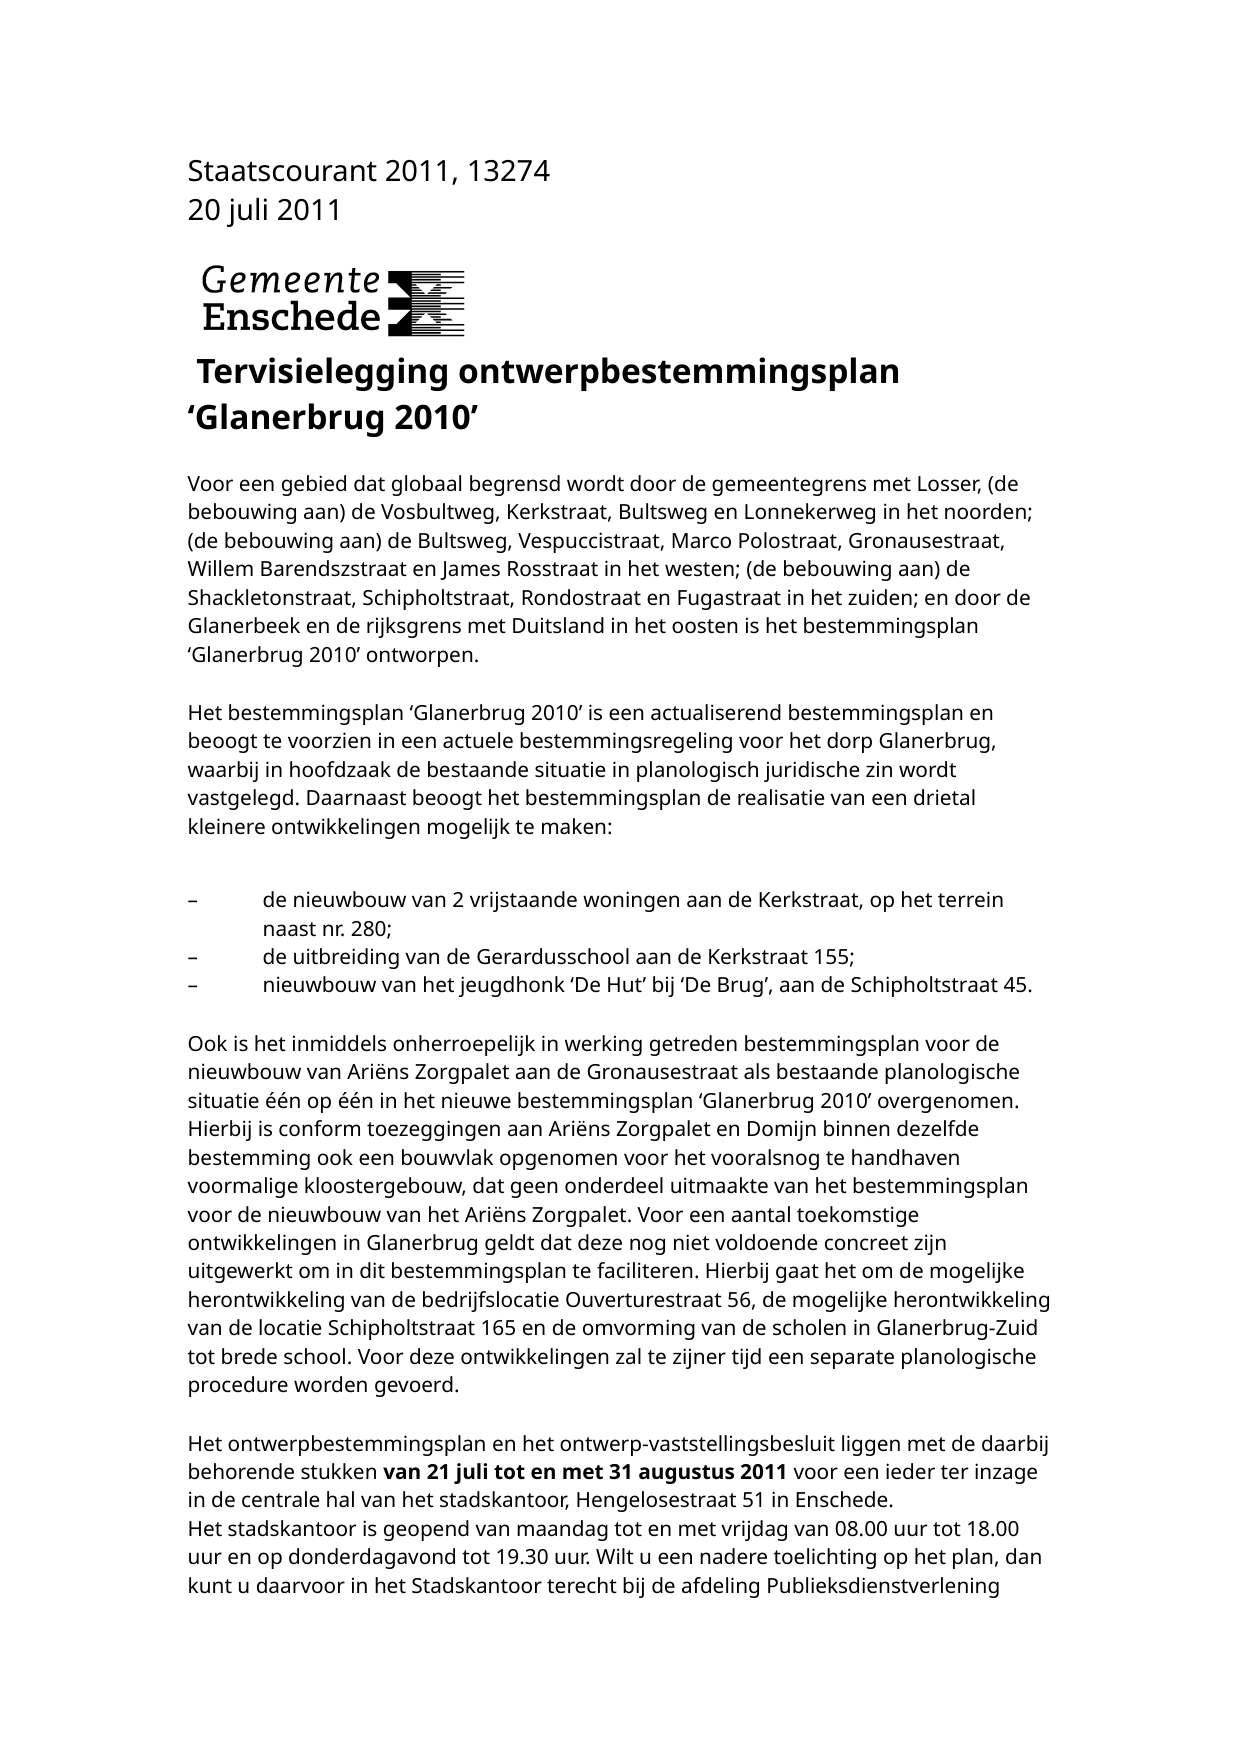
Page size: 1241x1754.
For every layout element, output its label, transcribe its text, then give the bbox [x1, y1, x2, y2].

text 20 juli 2011 [187, 190, 1053, 229]
text Staatscourant 2011, 13274 [187, 150, 1053, 190]
text Het stadskantoor is geopend van maandag tot en met vrijdag van 08.00 uur tot 18.00 uur en op donderdagavond tot 19.30 uur. Wilt u een nadere toelichting op het plan, dan kunt u daarvoor in het Stadskantoor terecht bij de afdeling Publieksdienstverlening [187, 1514, 1053, 1599]
list de nieuwbouw van 2 vrijstaande woningen aan de Kerkstraat, op het terrein naast nr. 280; [187, 885, 1053, 942]
text Het ontwerpbestemmingsplan en het ontwerp-vaststellingsbesluit liggen met de daarbij behorende stukken van 21 juli tot en met 31 augustus 2011 voor een ieder ter inzage in de centrale hal van het stadskantoor, Hengelosestraat 51 in Enschede. [187, 1429, 1053, 1514]
text Voor een gebied dat globaal begrensd wordt door de gemeentegrens met Losser, (de bebouwing aan) de Vosbultweg, Kerkstraat, Bultsweg en Lonnekerweg in het noorden; (de bebouwing aan) de Bultsweg, Vespuccistraat, Marco Polostraat, Gronausestraat, Willem Barendszstraat en James Rosstraat in het westen; (de bebouwing aan) de Shackletonstraat, Schipholtstraat, Rondostraat en Fugastraat in het zuiden; en door de Glanerbeek en de rijksgrens met Duitsland in het oosten is het bestemmingsplan ‘Glanerbrug 2010’ ontworpen. [187, 469, 1053, 668]
subtitle Tervisielegging ontwerpbestemmingsplan ‘Glanerbrug 2010’ [187, 271, 1053, 439]
text Ook is het inmiddels onherroepelijk in werking getreden bestemmingsplan voor de nieuwbouw van Ariëns Zorgpalet aan de Gronausestraat als bestaande planologische situatie één op één in het nieuwe bestemmingsplan ‘Glanerbrug 2010’ overgenomen. Hierbij is conform toezeggingen aan Ariëns Zorgpalet en Domijn binnen dezelfde bestemming ook een bouwvlak opgenomen voor het vooralsnog te handhaven voormalige kloostergebouw, dat geen onderdeel uitmaakte van het bestemmingsplan voor de nieuwbouw van het Ariëns Zorgpalet. Voor een aantal toekomstige ontwikkelingen in Glanerbrug geldt dat deze nog niet voldoende concreet zijn uitgewerkt om in dit bestemmingsplan te faciliteren. Hierbij gaat het om de mogelijke herontwikkeling van de bedrijfslocatie Ouverturestraat 56, de mogelijke herontwikkeling van de locatie Schipholtstraat 165 en de omvorming van de scholen in Glanerbrug-Zuid tot brede school. Voor deze ontwikkelingen zal te zijner tijd een separate planologische procedure worden gevoerd. [187, 1029, 1053, 1399]
picture [187, 258, 484, 348]
text Het bestemmingsplan ‘Glanerbrug 2010’ is een actualiserend bestemmingsplan en beoogt te voorzien in een actuele bestemmingsregeling voor het dorp Glanerbrug, waarbij in hoofdzaak de bestaande situatie in planologisch juridische zin wordt vastgelegd. Daarnaast beoogt het bestemmingsplan de realisatie van een drietal kleinere ontwikkelingen mogelijk te maken: [187, 698, 1053, 840]
list de uitbreiding van de Gerardusschool aan de Kerkstraat 155; [187, 942, 1053, 971]
list nieuwbouw van het jeugdhonk ‘De Hut’ bij ‘De Brug’, aan de Schipholtstraat 45. [187, 971, 1053, 999]
